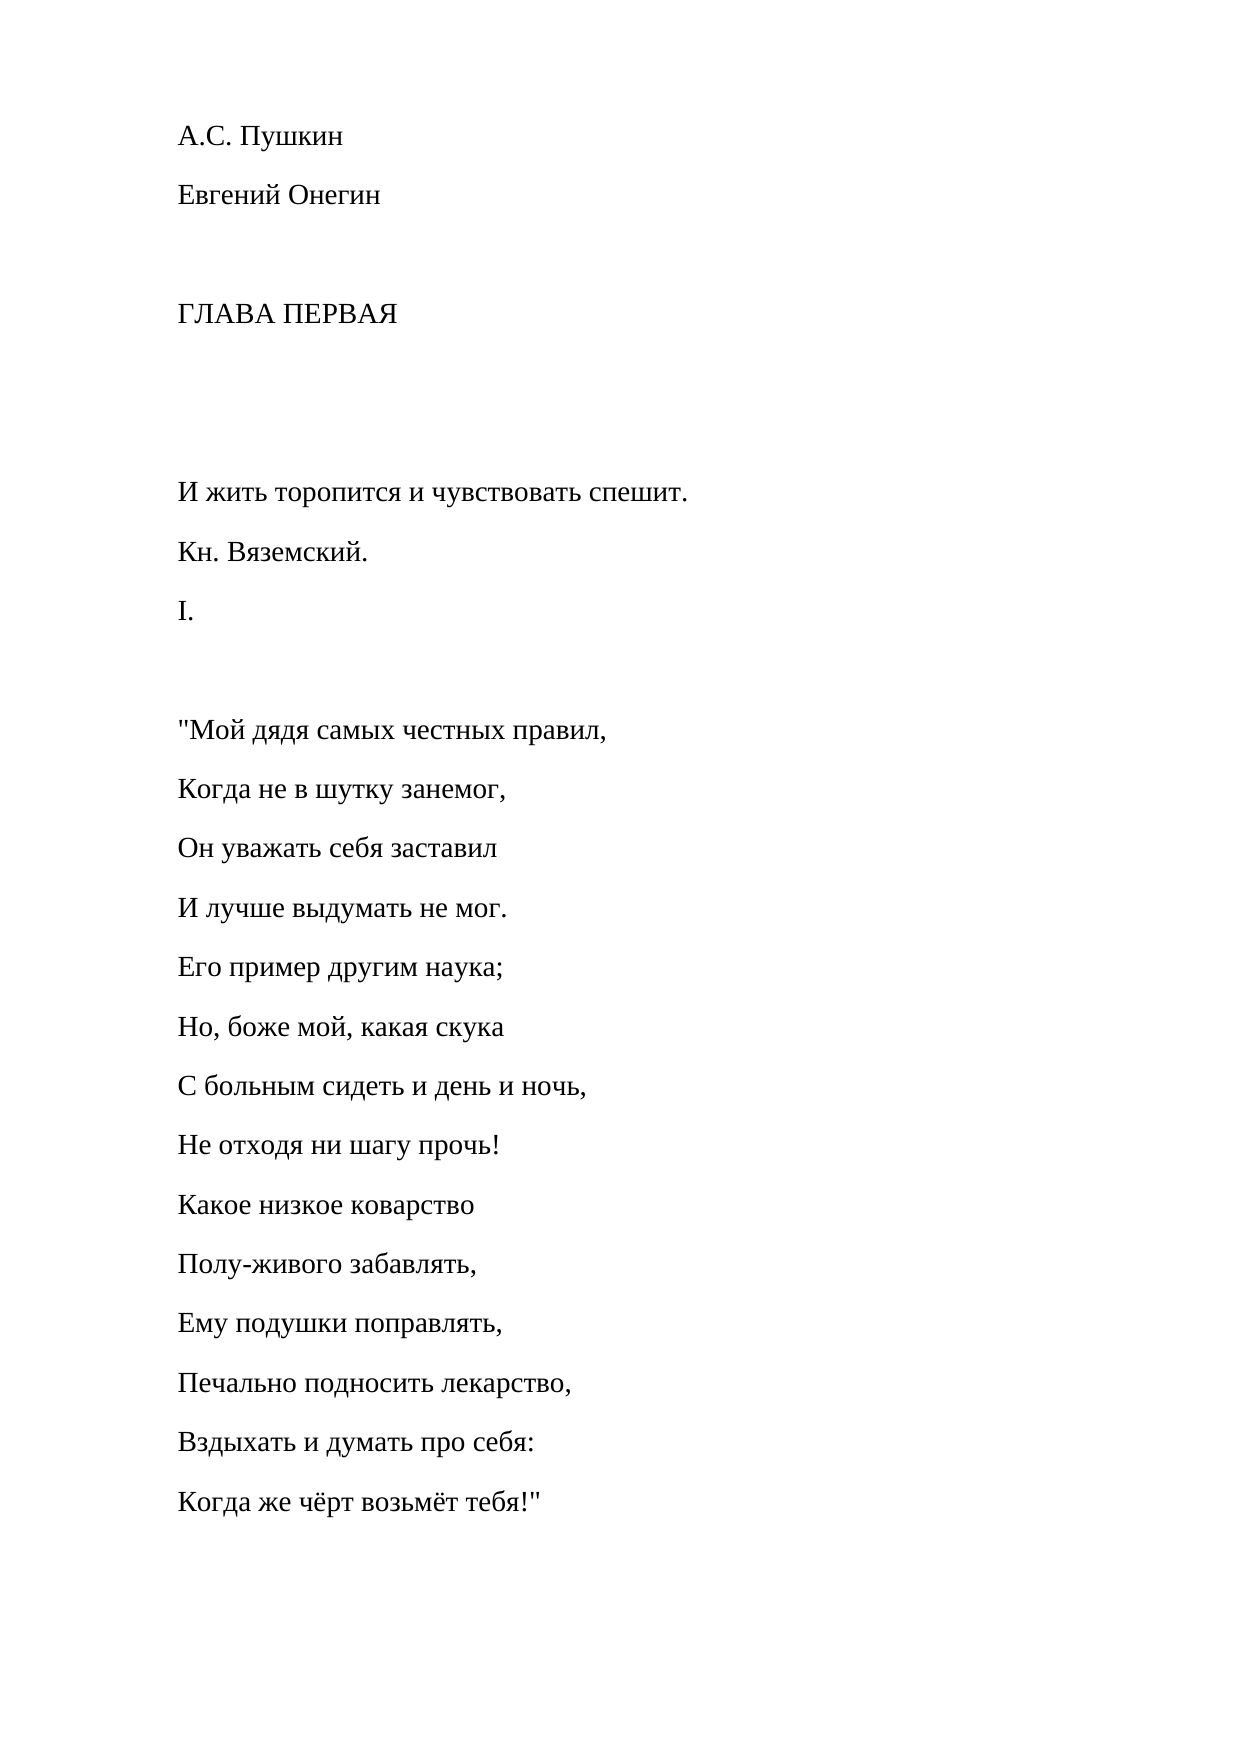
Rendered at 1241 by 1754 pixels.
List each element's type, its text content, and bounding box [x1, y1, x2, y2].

text Его пример другим наука; [177, 949, 1152, 983]
text Печально подносить лекарство, [177, 1365, 1152, 1398]
text Когда не в шутку занемог, [177, 771, 1152, 805]
text Ему подушки поправлять, [177, 1306, 1152, 1339]
text Не отходя ни шагу прочь! [177, 1127, 1152, 1161]
text Полу-живого забавлять, [177, 1246, 1152, 1280]
text Вздыхать и думать про себя: [177, 1424, 1152, 1458]
text Он уважать себя заставил [177, 831, 1152, 864]
text I. [177, 593, 1152, 627]
text "Мой дядя самых честных правил, [177, 712, 1152, 745]
text С больным сидеть и день и ночь, [177, 1068, 1152, 1102]
text И жить торопится и чувствовать спешит. [177, 474, 1152, 508]
text А.С. Пушкин [177, 118, 1152, 152]
text ГЛАВА ПЕРВАЯ [177, 296, 1152, 330]
text Когда же чёрт возьмёт тебя!" [177, 1484, 1152, 1517]
text Какое низкое коварство [177, 1187, 1152, 1220]
text Но, боже мой, какая скука [177, 1009, 1152, 1042]
text Евгений Онегин [177, 177, 1152, 211]
text Кн. Вяземский. [177, 534, 1152, 567]
text И лучше выдумать не мог. [177, 890, 1152, 923]
